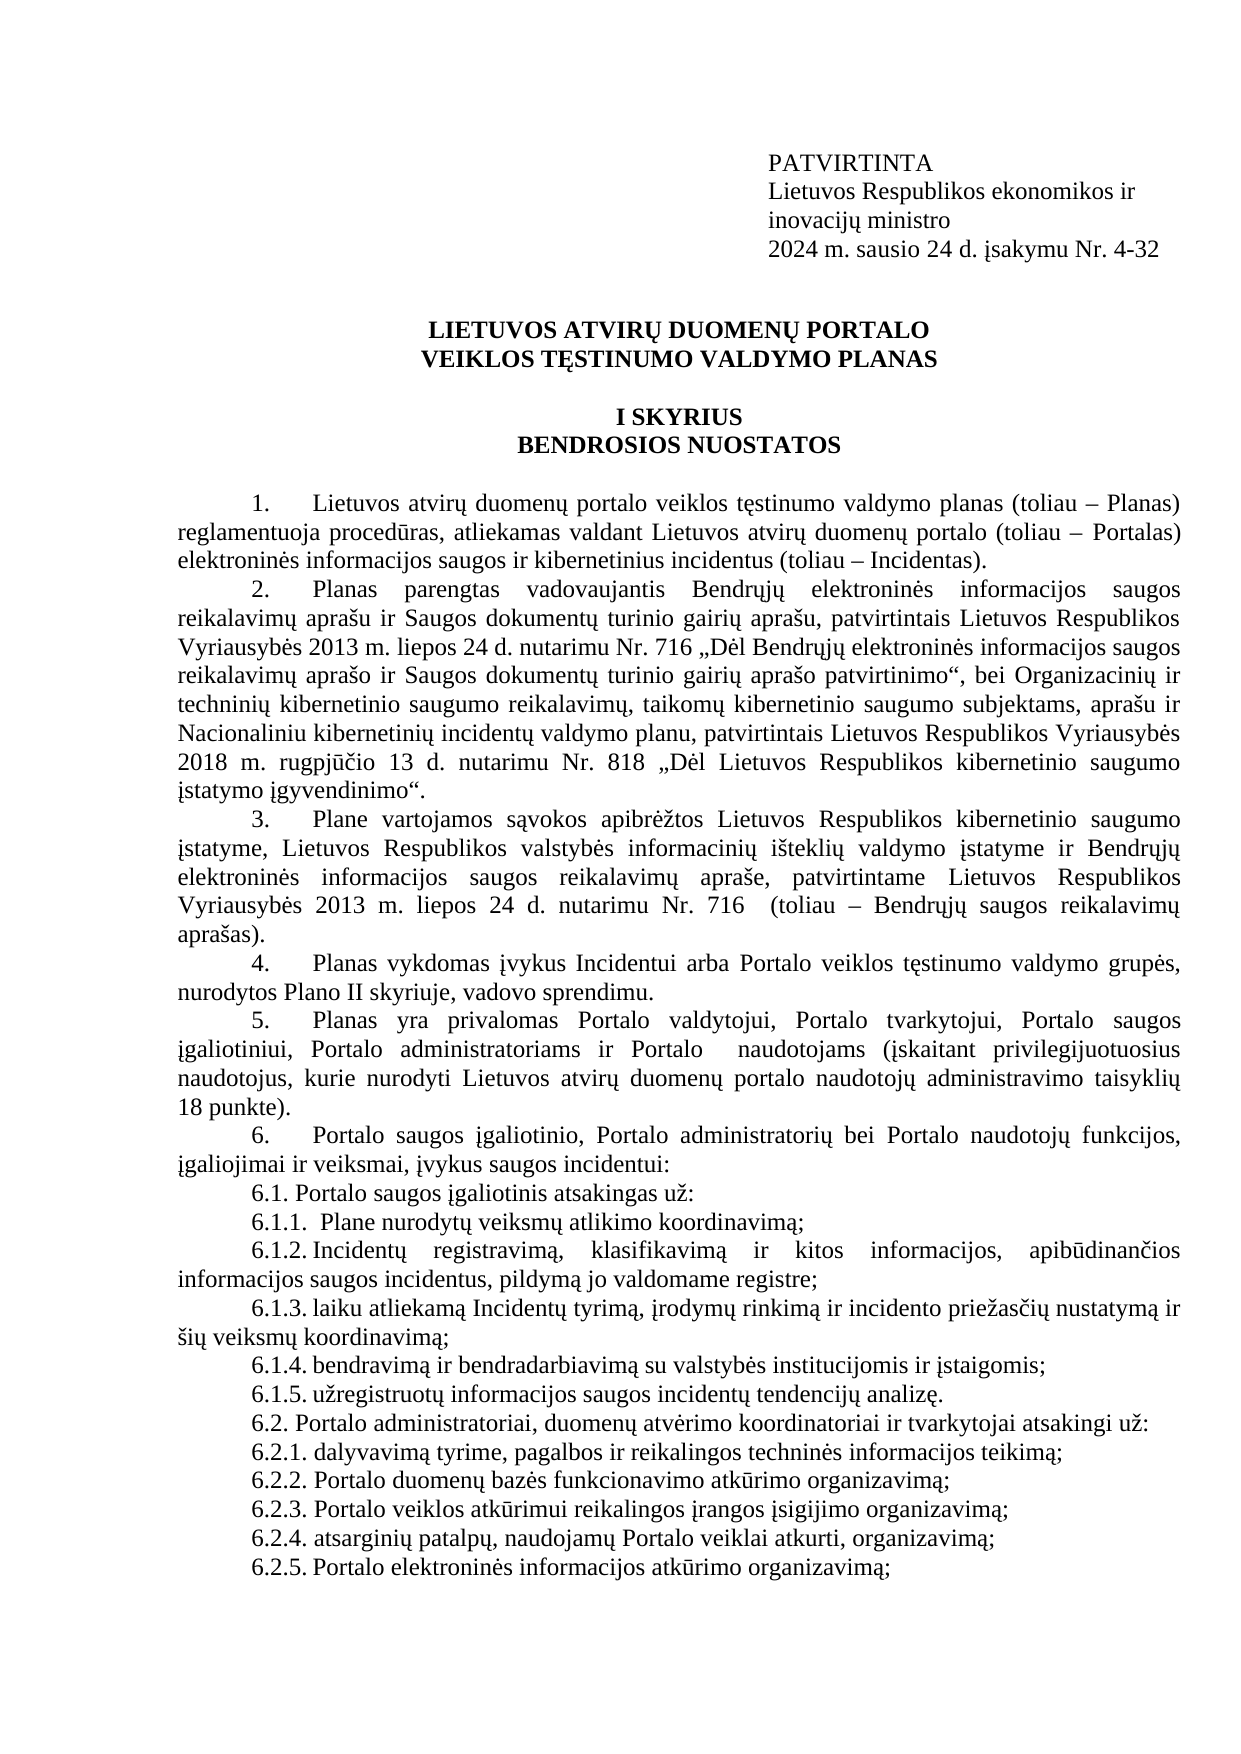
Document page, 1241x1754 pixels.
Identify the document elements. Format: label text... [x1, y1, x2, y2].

text bendrosios nuostatos [177, 430, 1181, 459]
text 6.1. Portalo saugos įgaliotinis atsakingas už: [177, 1178, 1181, 1207]
text 6.1.3. laiku atliekamą Incidentų tyrimą, įrodymų rinkimą ir incidento priežasčių nustatymą ir šių veiksmų koordinavimą; [177, 1293, 1181, 1350]
text 6.2.1. dalyvavimą tyrime, pagalbos ir reikalingos techninės informacijos teikimą; [177, 1437, 1181, 1465]
text 6.1.1. Plane nurodytų veiksmų atlikimo koordinavimą; [177, 1207, 1181, 1235]
text 6.2. Portalo administratoriai, duomenų atvėrimo koordinatoriai ir tvarkytojai atsakingi už: [177, 1408, 1181, 1437]
text 6.2.4. atsarginių patalpų, naudojamų Portalo veiklai atkurti, organizavimą; [177, 1523, 1181, 1552]
text PATVIRTINTA [768, 148, 1181, 176]
text 6.2.3. Portalo veiklos atkūrimui reikalingos įrangos įsigijimo organizavimą; [177, 1494, 1181, 1523]
text I Skyrius [177, 402, 1181, 430]
text 3. Plane vartojamos sąvokos apibrėžtos Lietuvos Respublikos kibernetinio saugumo įstatyme, Lietuvos Respublikos valstybės informacinių išteklių valdymo įstatyme ir Bendrųjų elektroninės informacijos saugos reikalavimų apraše, patvirtintame Lietuvos Respublikos Vyriausybės 2013 m. liepos 24 d. nutarimu Nr. 716 (toliau – Bendrųjų saugos reikalavimų aprašas). [177, 804, 1181, 948]
text 1. Lietuvos atvirų duomenų portalo veiklos tęstinumo valdymo planas (toliau – Planas) reglamentuoja procedūras, atliekamas valdant Lietuvos atvirų duomenų portalo (toliau – Portalas) elektroninės informacijos saugos ir kibernetinius incidentus (toliau – Incidentas). [177, 488, 1181, 574]
text 6. Portalo saugos įgaliotinio, Portalo administratorių bei Portalo naudotojų funkcijos, įgaliojimai ir veiksmai, įvykus saugos incidentui: [177, 1120, 1181, 1178]
text inovacijų ministro [768, 205, 1181, 234]
text 4. Planas vykdomas įvykus Incidentui arba Portalo veiklos tęstinumo valdymo grupės, nurodytos Plano II skyriuje, vadovo sprendimu. [177, 948, 1181, 1005]
text Lietuvos Respublikos ekonomikos ir [768, 176, 1181, 205]
text 6.2.5. Portalo elektroninės informacijos atkūrimo organizavimą; [177, 1552, 1181, 1580]
text 2024 m. sausio 24 d. įsakymu Nr. 4-32 [768, 234, 1181, 263]
text 6.1.4. bendravimą ir bendradarbiavimą su valstybės institucijomis ir įstaigomis; [177, 1350, 1181, 1379]
text 5. Planas yra privalomas Portalo valdytojui, Portalo tvarkytojui, Portalo saugos įgaliotiniui, Portalo administratoriams ir Portalo naudotojams (įskaitant privilegijuotuosius naudotojus, kurie nurodyti Lietuvos atvirų duomenų portalo naudotojų administravimo taisyklių 18 punkte). [177, 1005, 1181, 1120]
text 6.1.5. užregistruotų informacijos saugos incidentų tendencijų analizę. [177, 1379, 1181, 1408]
text VEIKLOS TĘSTINUMO VALDYMO PLANAS [177, 344, 1181, 373]
text 6.1.2. Incidentų registravimą, klasifikavimą ir kitos informacijos, apibūdinančios informacijos saugos incidentus, pildymą jo valdomame registre; [177, 1235, 1181, 1293]
text 6.2.2. Portalo duomenų bazės funkcionavimo atkūrimo organizavimą; [177, 1465, 1181, 1494]
text 2. Planas parengtas vadovaujantis Bendrųjų elektroninės informacijos saugos reikalavimų aprašu ir Saugos dokumentų turinio gairių aprašu, patvirtintais Lietuvos Respublikos Vyriausybės 2013 m. liepos 24 d. nutarimu Nr. 716 „Dėl Bendrųjų elektroninės informacijos saugos reikalavimų aprašo ir Saugos dokumentų turinio gairių aprašo patvirtinimo“, bei Organizacinių ir techninių kibernetinio saugumo reikalavimų, taikomų kibernetinio saugumo subjektams, aprašu ir Nacionaliniu kibernetinių incidentų valdymo planu, patvirtintais Lietuvos Respublikos Vyriausybės 2018 m. rugpjūčio 13 d. nutarimu Nr. 818 „Dėl Lietuvos Respublikos kibernetinio saugumo įstatymo įgyvendinimo“. [177, 574, 1181, 804]
text LiETUVOS ATVIRŲ DUOMENŲ portalo [177, 315, 1181, 344]
